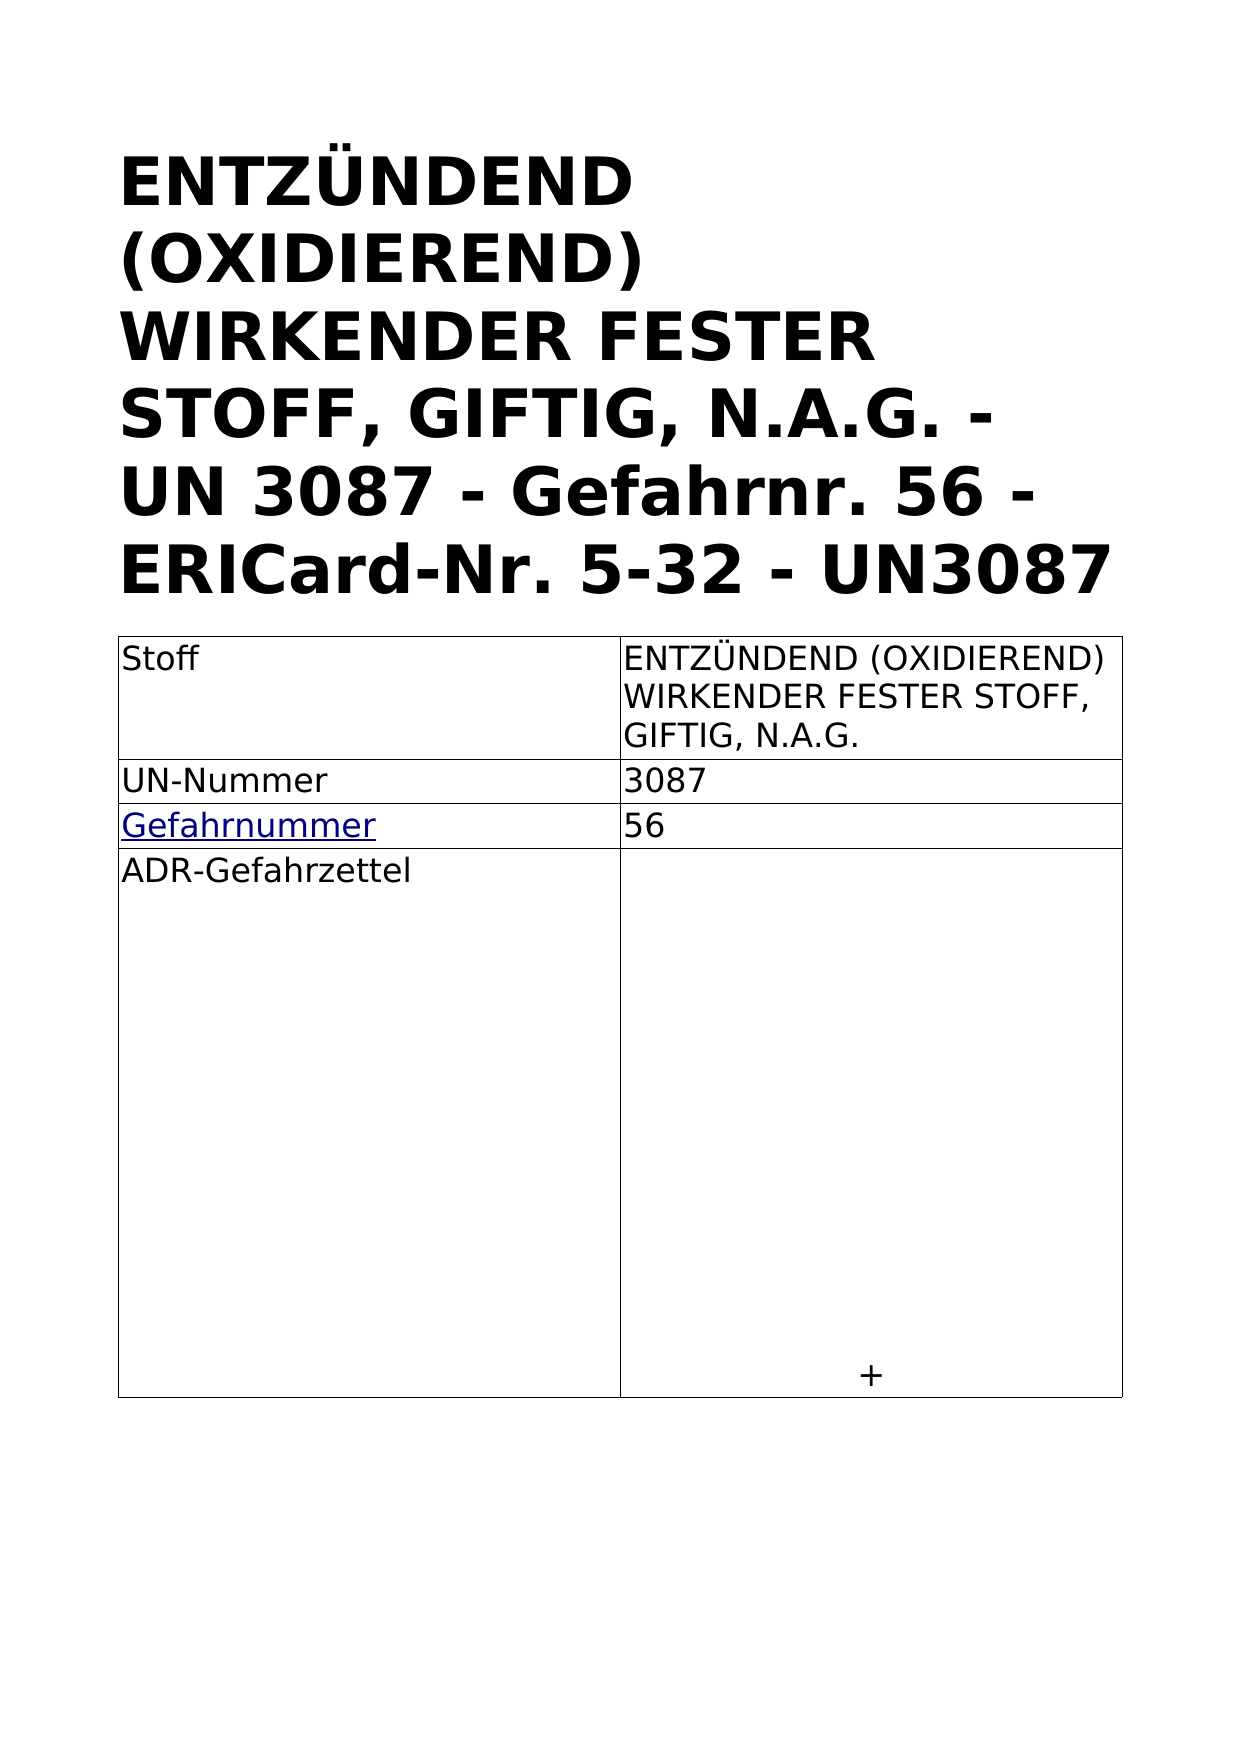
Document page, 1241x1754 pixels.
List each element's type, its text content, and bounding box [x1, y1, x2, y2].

table_cell 56 [621, 804, 1122, 848]
table_header Stoff [119, 637, 620, 758]
table_cell UN-Nummer [119, 760, 620, 803]
subtitle ENTZÜNDEND (OXIDIEREND) WIRKENDER FESTER STOFF, GIFTIG, N.A.G. - UN 3087 - Gefahrnr. 56 - ERICard-Nr. 5-32 - UN3087 [118, 143, 1122, 609]
table_cell 3087 [621, 760, 1122, 803]
table_cell Gefahrnummer [119, 804, 620, 848]
table_cell + [621, 849, 1122, 1397]
table_cell ADR-Gefahrzettel [119, 849, 620, 1397]
table_header ENTZÜNDEND (OXIDIEREND) WIRKENDER FESTER STOFF, GIFTIG, N.A.G. [621, 637, 1122, 758]
